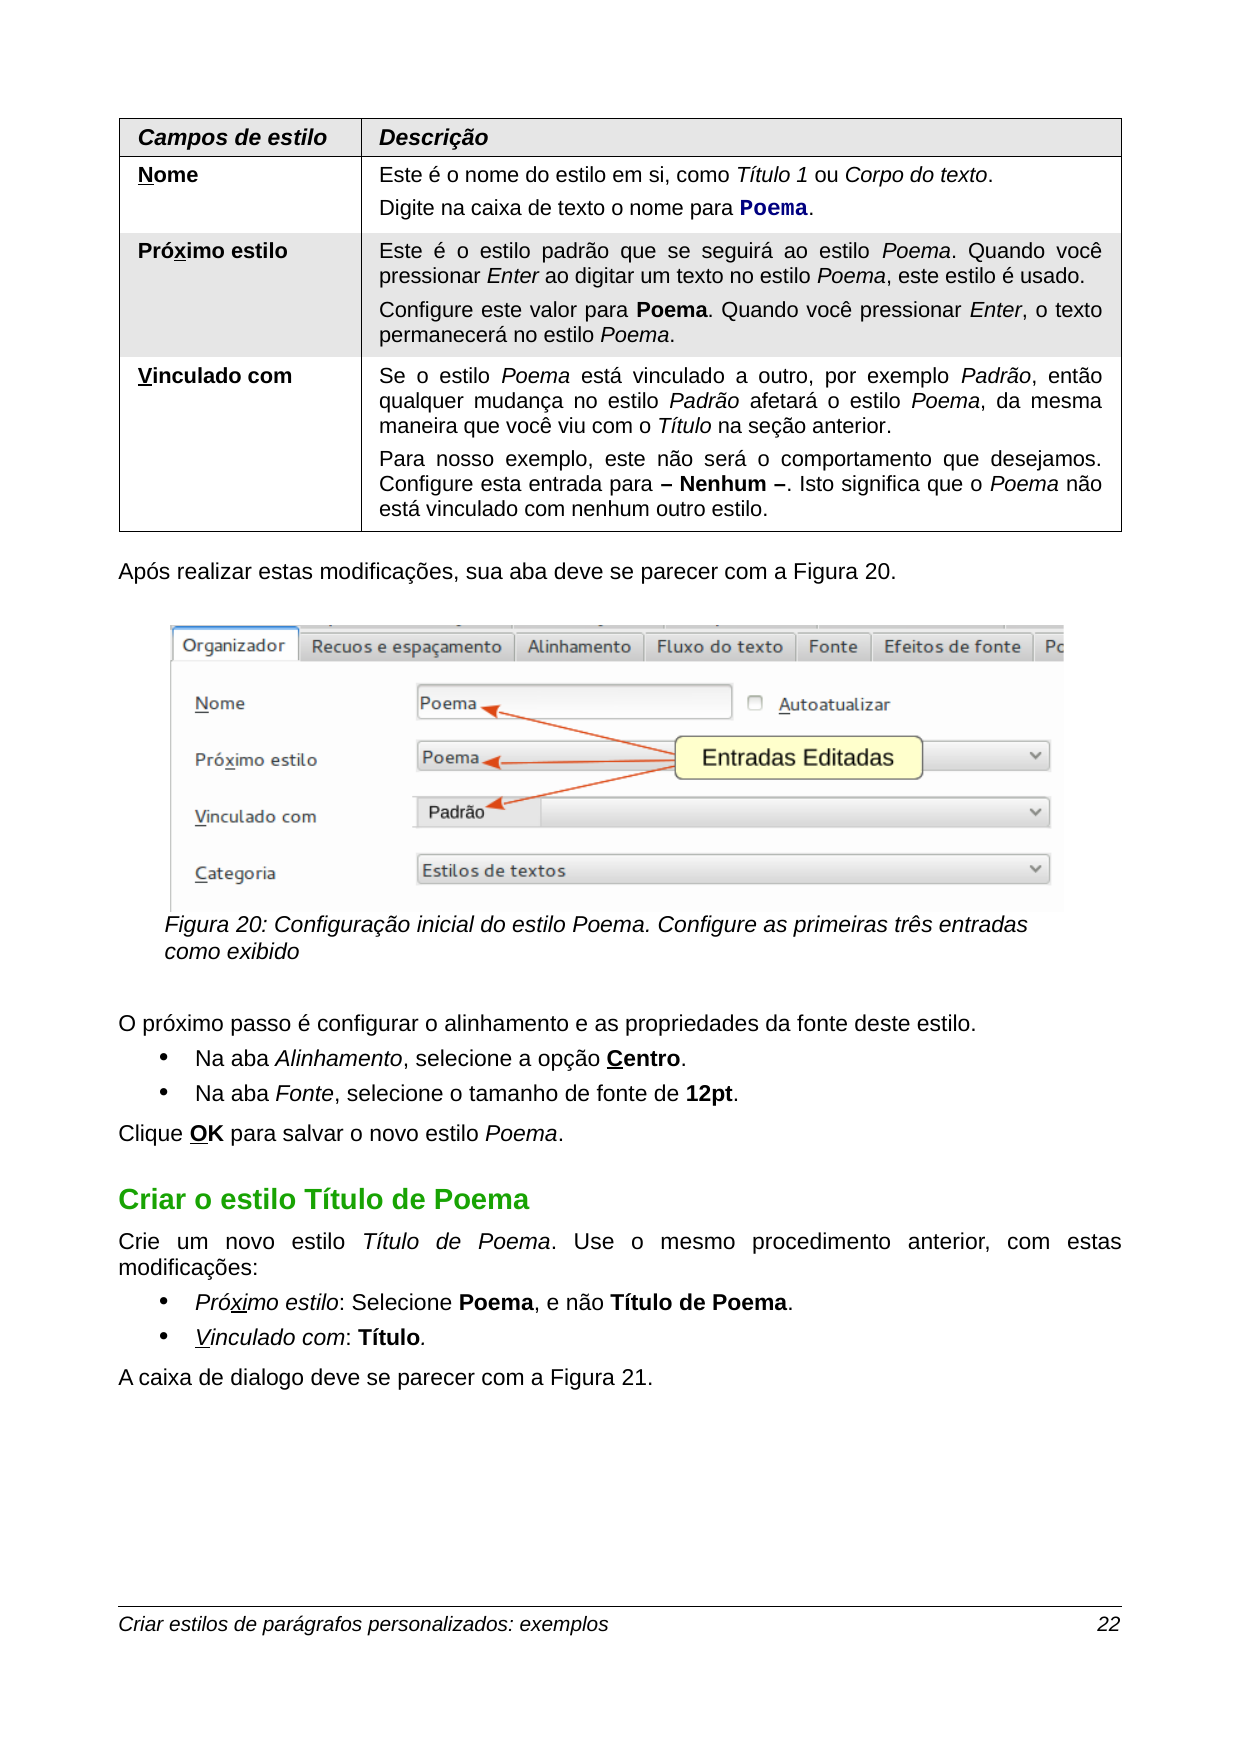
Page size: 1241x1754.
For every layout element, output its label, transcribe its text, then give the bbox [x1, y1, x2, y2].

list Crie um novo estilo Título de Poema. Use o mesmo procedimento anterior, com estas modificações: [118, 1228, 1122, 1280]
table_header Campos de estilo [120, 119, 361, 156]
table_cell Próximo estilo [120, 233, 361, 357]
list Vinculado com: Título. [156, 1322, 1122, 1351]
list Na aba Fonte, selecione o tamanho de fonte de 12pt. [156, 1078, 1122, 1107]
table_cell Se o estilo Poema está vinculado a outro, por exemplo Padrão, então qualquer mudança no estilo Padrão afetará o estilo Poema, da mesma maneira que você viu com o Título na seção anterior. Para nosso exemplo, este não será o comportamento que desejamos. Configure esta entrada para – Nenhum –. Isto significa que o Poema não está vinculado com nenhum outro estilo. [362, 357, 1121, 531]
list Próximo estilo: Selecione Poema, e não Título de Poema. [156, 1287, 1122, 1316]
subtitle Criar o estilo Título de Poema [118, 1182, 1122, 1215]
picture [170, 625, 1064, 912]
table_cell Este é o nome do estilo em si, como Título 1 ou Corpo do texto. Digite na caixa de texto o nome para Poema. [362, 157, 1121, 232]
text Figura 20: Configuração inicial do estilo Poema. Configure as primeiras três entradas como exibido [164, 609, 1076, 964]
text Clique OK para salvar o novo estilo Poema. [118, 1120, 1122, 1146]
list O próximo passo é configurar o alinhamento e as propriedades da fonte deste estilo. [118, 1010, 1122, 1036]
table_header Descrição [362, 119, 1121, 156]
text A caixa de dialogo deve se parecer com a Figura 21. [118, 1364, 1122, 1390]
text Após realizar estas modificações, sua aba deve se parecer com a Figura 20. [118, 558, 1122, 584]
list Na aba Alinhamento, selecione a opção Centro. [156, 1043, 1122, 1072]
table_cell Vinculado com [120, 357, 361, 531]
table_cell Este é o estilo padrão que se seguirá ao estilo Poema. Quando você pressionar Enter ao digitar um texto no estilo Poema, este estilo é usado. Configure este valor para Poema. Quando você pressionar Enter, o texto permanecerá no estilo Poema. [362, 233, 1121, 357]
table_cell Nome [120, 157, 361, 232]
